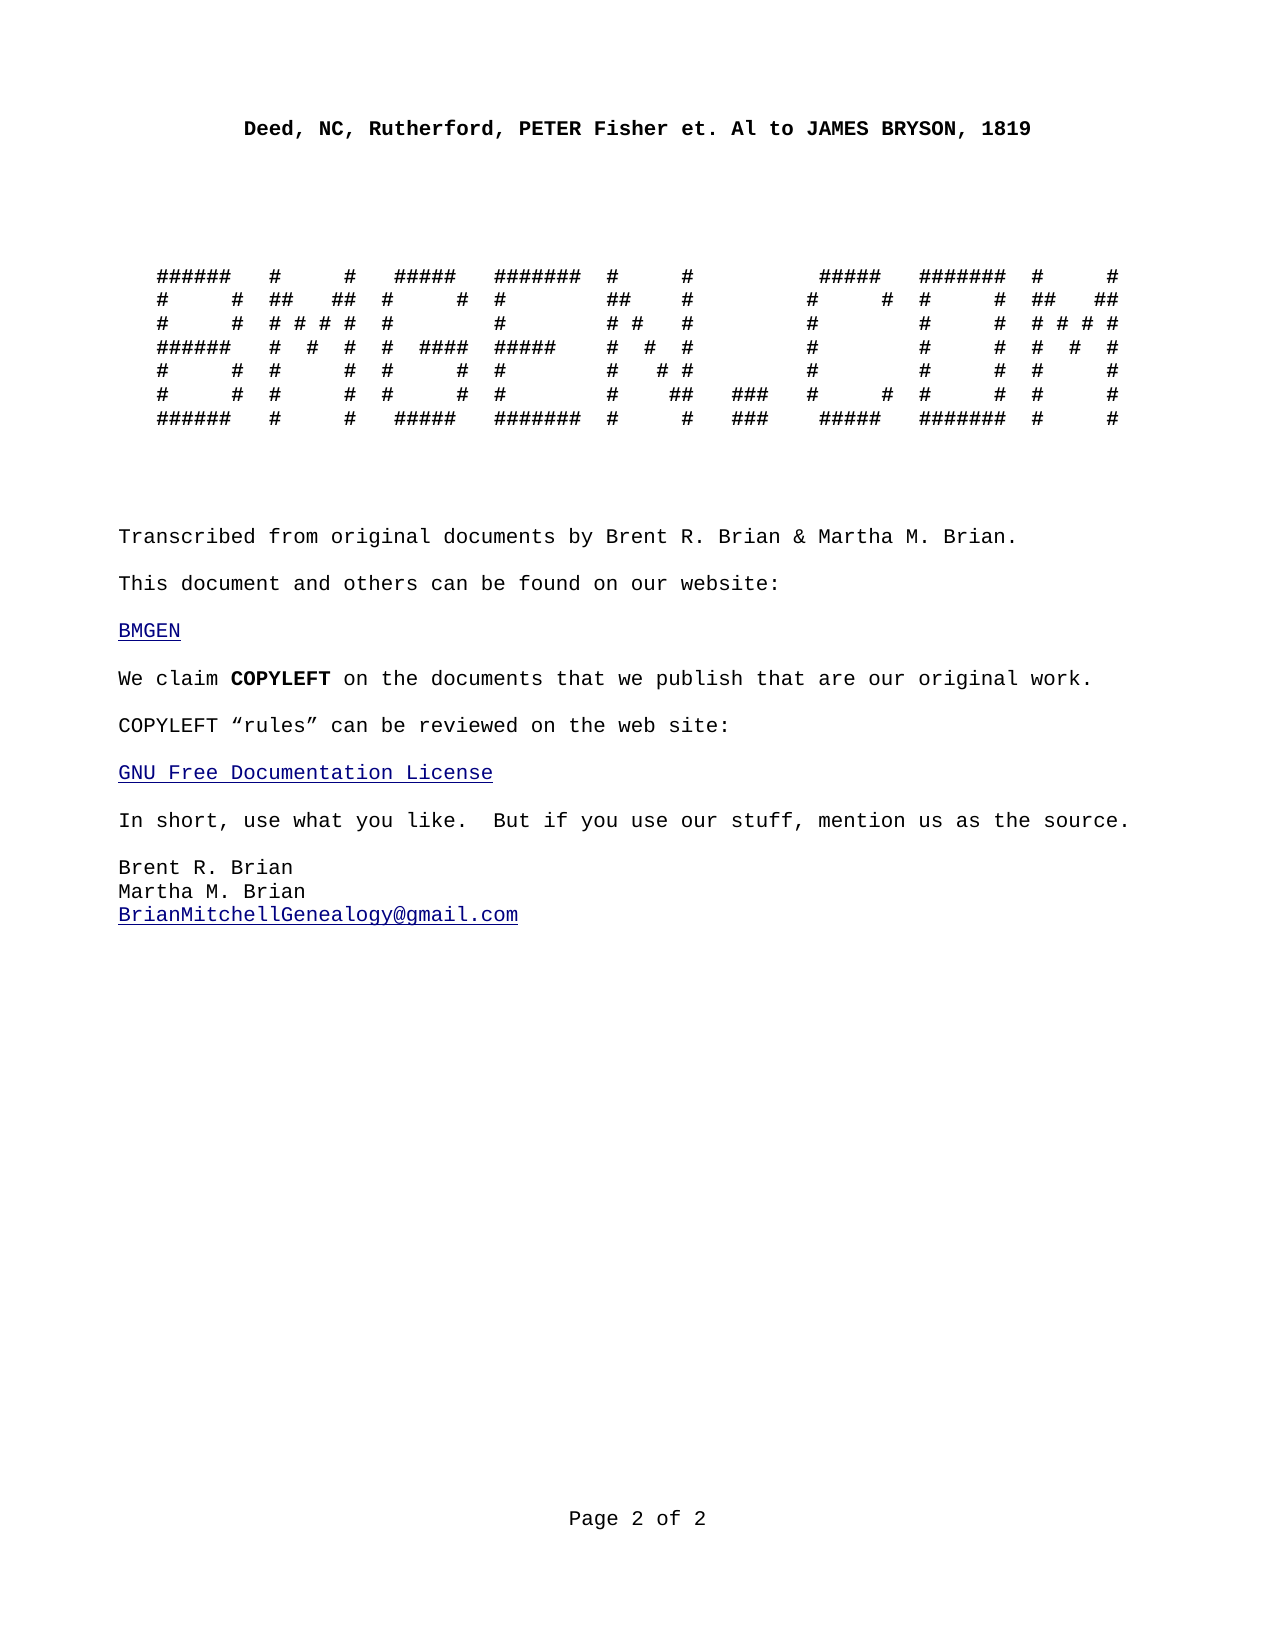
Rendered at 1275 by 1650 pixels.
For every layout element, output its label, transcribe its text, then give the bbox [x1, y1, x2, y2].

text # # ## ## # # # ## # # # # # ## ## [118, 289, 1157, 313]
text ###### # # ##### ####### # # ##### ####### # # [118, 266, 1157, 289]
text Transcribed from original documents by Brent R. Brian & Martha M. Brian. [118, 526, 1157, 549]
text # # # # # # # # # # # # # # # # # # [118, 313, 1157, 337]
text This document and others can be found on our website: [118, 573, 1157, 597]
text BMGEN [118, 621, 1157, 644]
text BrianMitchellGenealogy@gmail.com [118, 904, 1157, 928]
text ###### # # # # #### ##### # # # # # # # # # [118, 337, 1157, 360]
text ###### # # ##### ####### # # ### ##### ####### # # [118, 408, 1157, 431]
text GNU Free Documentation License [118, 762, 1157, 786]
text We claim COPYLEFT on the documents that we publish that are our original work. [118, 668, 1157, 691]
text # # # # # # # # ## ### # # # # # # [118, 384, 1157, 408]
text COPYLEFT “rules” can be reviewed on the web site: [118, 715, 1157, 739]
text In short, use what you like. But if you use our stuff, mention us as the source. [118, 810, 1157, 833]
text Martha M. Brian [118, 881, 1157, 904]
text # # # # # # # # # # # # # # # [118, 360, 1157, 384]
text Brent R. Brian [118, 857, 1157, 881]
